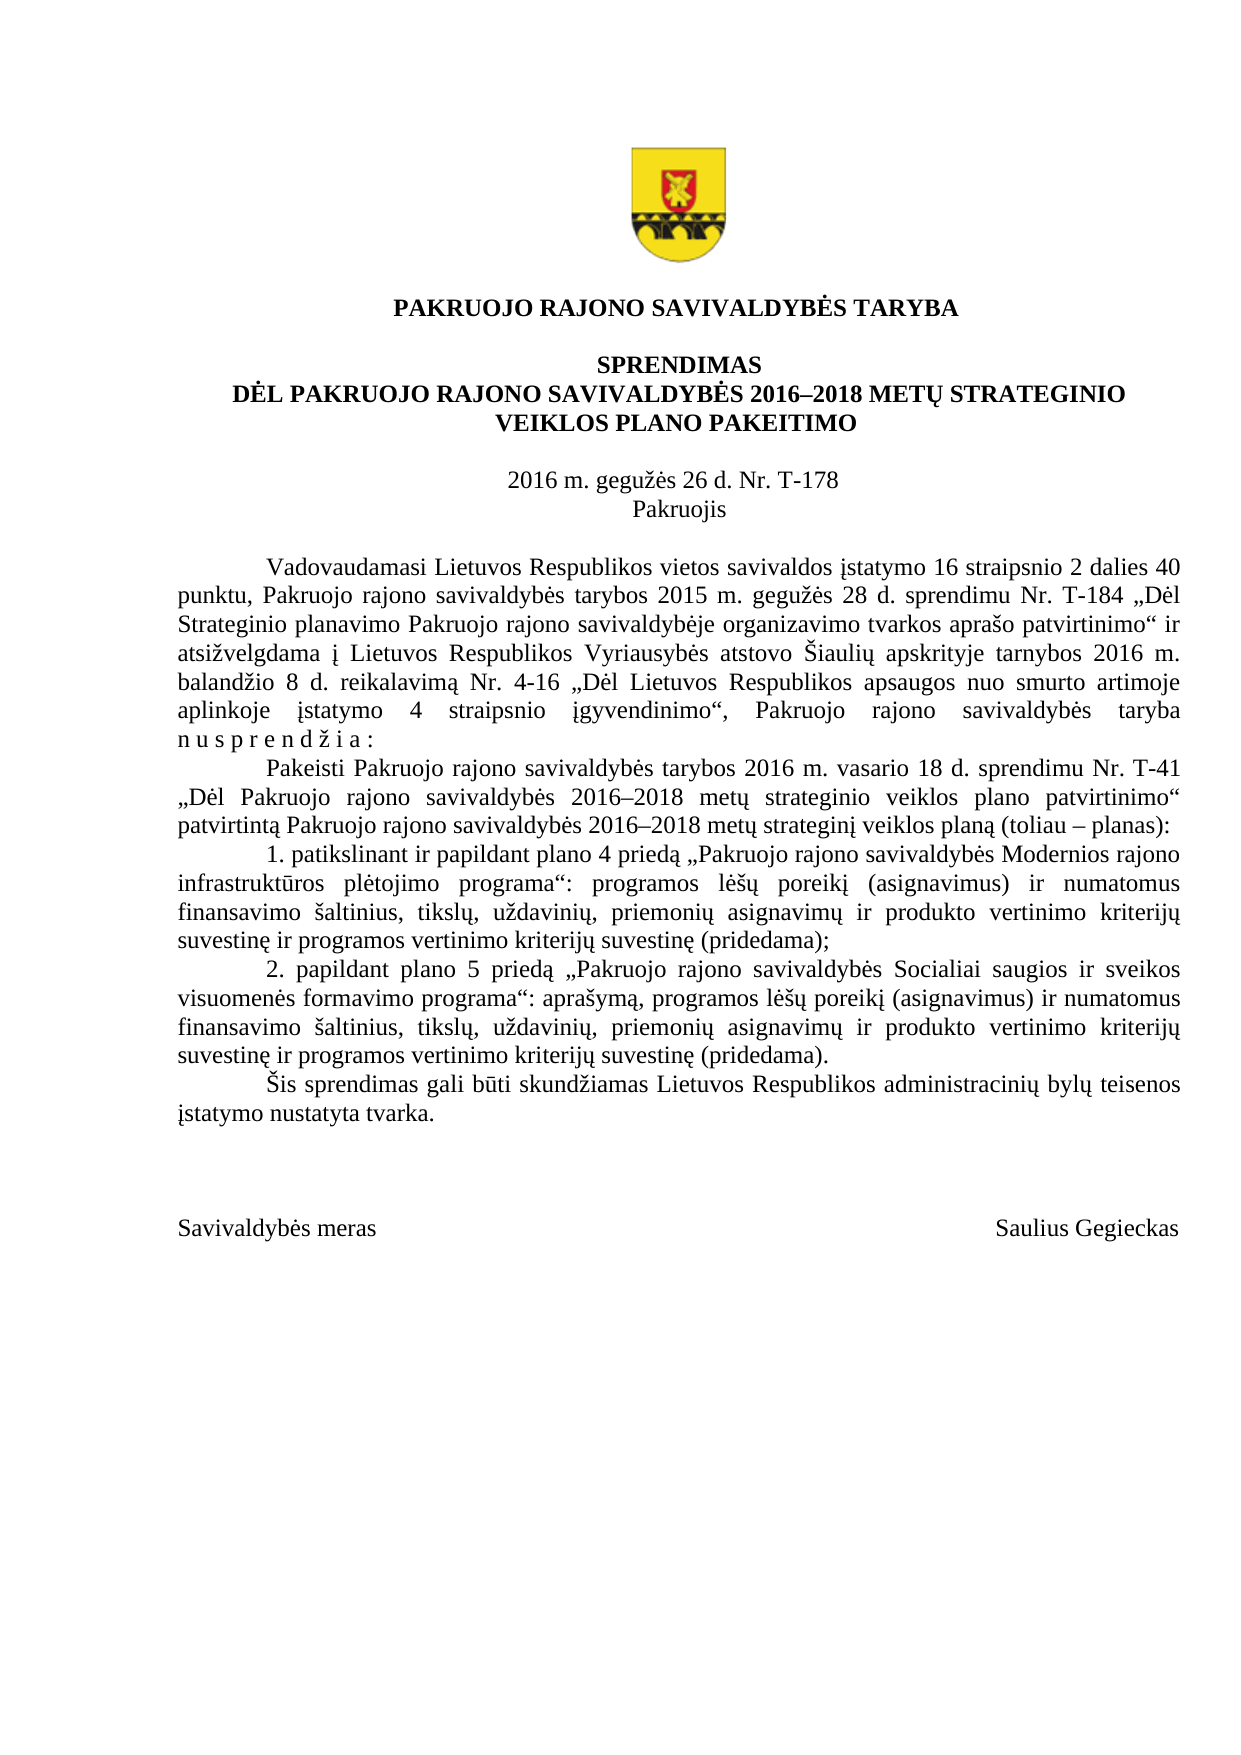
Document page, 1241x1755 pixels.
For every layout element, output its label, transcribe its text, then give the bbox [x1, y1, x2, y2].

text Vadovaudamasi Lietuvos Respublikos vietos savivaldos įstatymo 16 straipsnio 2 dalies 40 punktu, Pakruojo rajono savivaldybės tarybos 2015 m. gegužės 28 d. sprendimu Nr. T-184 „Dėl Strateginio planavimo Pakruojo rajono savivaldybėje organizavimo tvarkos aprašo patvirtinimo“ ir atsižvelgdama į Lietuvos Respublikos Vyriausybės atstovo Šiaulių apskrityje tarnybos 2016 m. balandžio 8 d. reikalavimą Nr. 4-16 „Dėl Lietuvos Respublikos apsaugos nuo smurto artimoje aplinkoje įstatymo 4 straipsnio įgyvendinimo“, Pakruojo rajono savivaldybės taryba nusprendžia: [177, 552, 1181, 753]
text Pakeisti Pakruojo rajono savivaldybės tarybos 2016 m. vasario 18 d. sprendimu Nr. T-41 „Dėl Pakruojo rajono savivaldybės 2016–2018 metų strateginio veiklos plano patvirtinimo“ patvirtintą Pakruojo rajono savivaldybės 2016–2018 metų strateginį veiklos planą (toliau – planas): [177, 753, 1181, 839]
text SPRENDIMAS [177, 350, 1181, 379]
text 1. patikslinant ir papildant plano 4 priedą „Pakruojo rajono savivaldybės Modernios rajono infrastruktūros plėtojimo programa“: programos lėšų poreikį (asignavimus) ir numatomus finansavimo šaltinius, tikslų, uždavinių, priemonių asignavimų ir produkto vertinimo kriterijų suvestinę ir programos vertinimo kriterijų suvestinę (pridedama); [177, 839, 1181, 954]
text Savivaldybės meras Saulius Gegieckas [177, 1213, 1181, 1242]
text 2. papildant plano 5 priedą „Pakruojo rajono savivaldybės Socialiai saugios ir sveikos visuomenės formavimo programa“: aprašymą, programos lėšų poreikį (asignavimus) ir numatomus finansavimo šaltinius, tikslų, uždavinių, priemonių asignavimų ir produkto vertinimo kriterijų suvestinę ir programos vertinimo kriterijų suvestinę (pridedama). [177, 954, 1181, 1069]
text PAKRUOJO RAJONO SAVIVALDYBĖS TARYBA [177, 293, 1181, 322]
text 2016 m. gegužės 26 d. Nr. T-178 [177, 465, 1181, 494]
text DĖL PAKRUOJO RAJONO SAVIVALDYBĖS 2016–2018 METŲ STRATEGINIO VEIKLOS PLANO PAKEITIMO [177, 379, 1181, 437]
text Šis sprendimas gali būti skundžiamas Lietuvos Respublikos administracinių bylų teisenos įstatymo nustatyta tvarka. [177, 1069, 1181, 1127]
text Pakruojis [177, 494, 1181, 523]
